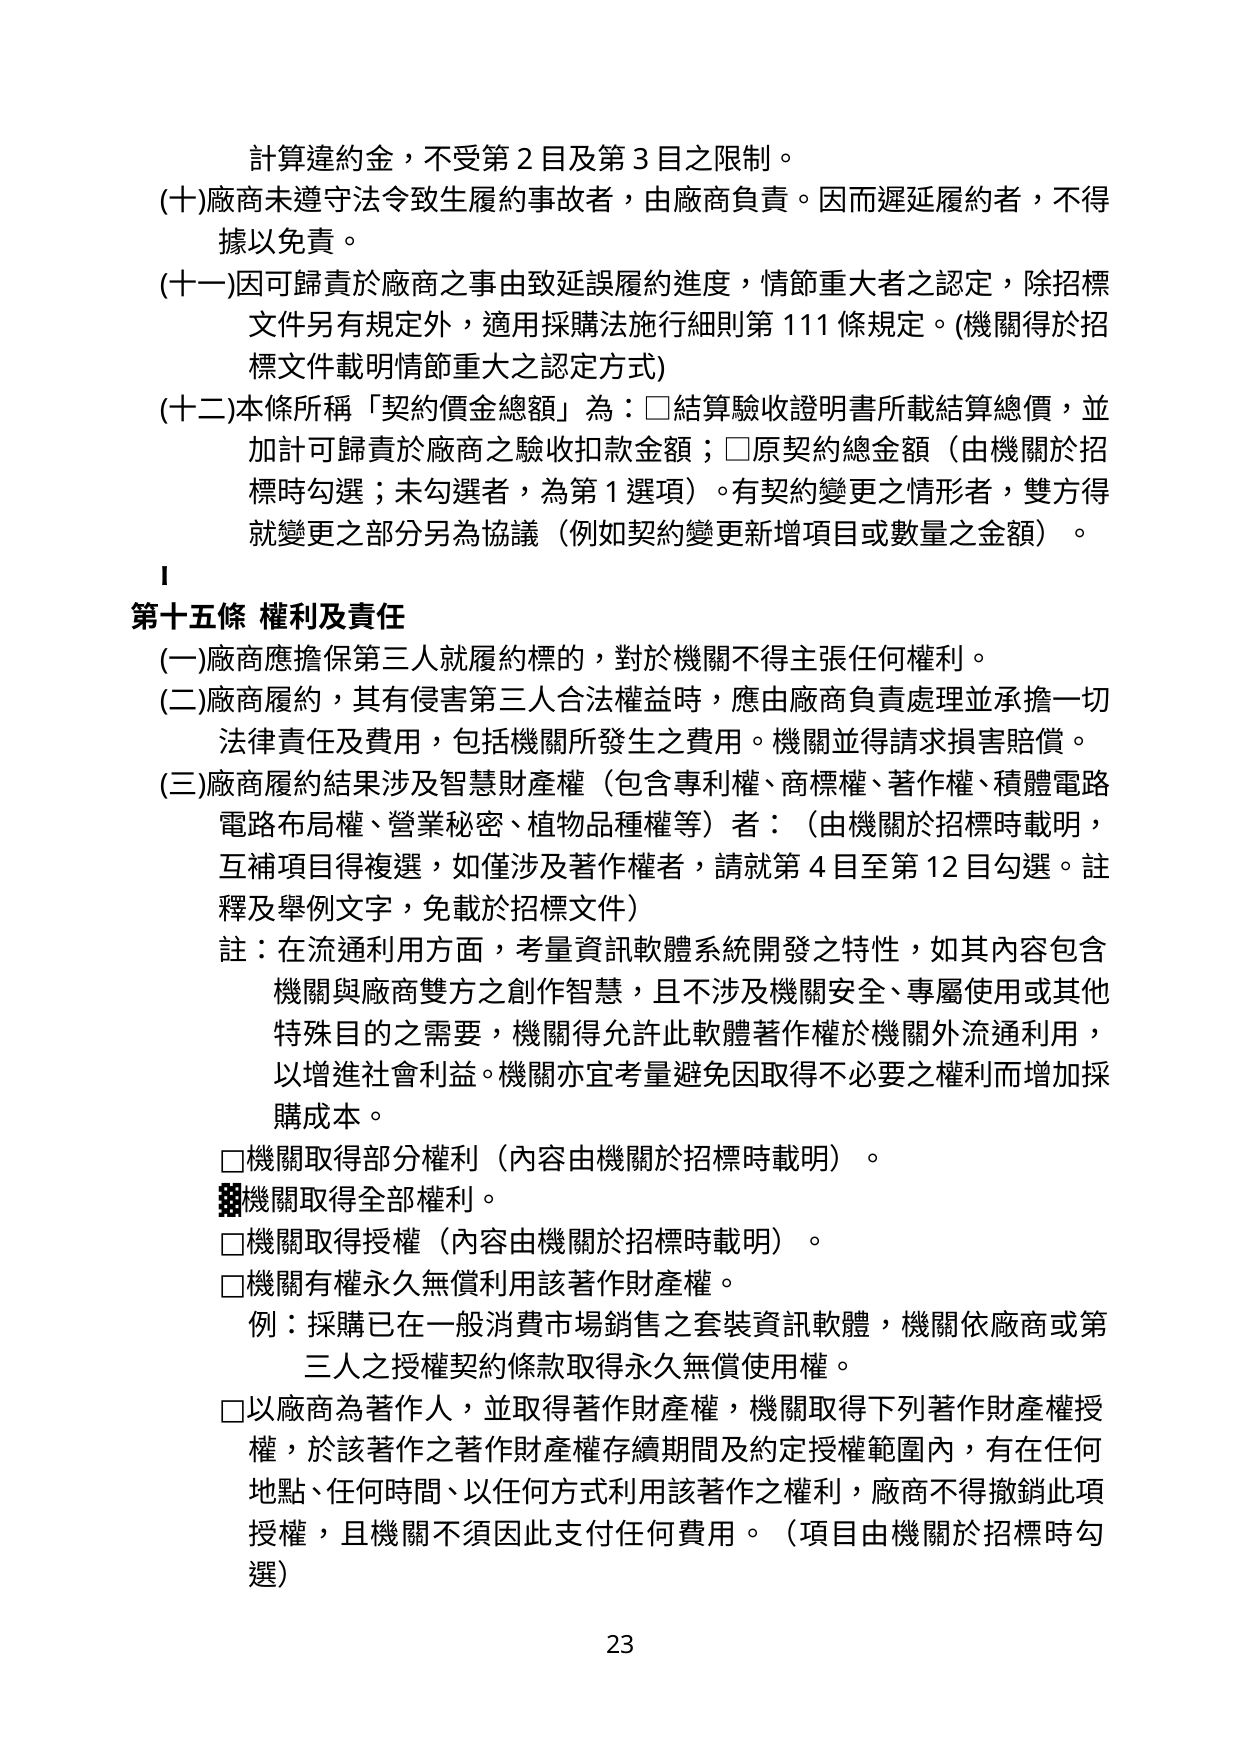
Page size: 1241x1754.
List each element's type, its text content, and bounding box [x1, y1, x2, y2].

text □機關有權永久無償利用該著作財產權。 [218, 1261, 1104, 1302]
text □機關取得授權（內容由機關於招標時載明）。 [218, 1219, 1104, 1261]
text (十一)因可歸責於廠商之事由致延誤履約進度，情節重大者之認定，除招標文件另有規定外，適用採購法施行細則第111條規定。(機關得於招標文件載明情節重大之認定方式) [159, 261, 1110, 386]
text  [159, 552, 1110, 594]
text 註：在流通利用方面，考量資訊軟體系統開發之特性，如其內容包含機關與廠商雙方之創作智慧，且不涉及機關安全、專屬使用或其他特殊目的之需要，機關得允許此軟體著作權於機關外流通利用，以增進社會利益。機關亦宜考量避免因取得不必要之權利而增加採購成本。 [218, 927, 1110, 1136]
text (二)廠商履約，其有侵害第三人合法權益時，應由廠商負責處理並承擔一切法律責任及費用，包括機關所發生之費用。機關並得請求損害賠償。 [159, 677, 1110, 761]
text ▓機關取得全部權利。 [218, 1177, 1104, 1219]
text 第十五條 權利及責任 [130, 594, 1110, 636]
text □以廠商為著作人，並取得著作財產權，機關取得下列著作財產權授權，於該著作之著作財產權存續期間及約定授權範圍內，有在任何地點、任何時間、以任何方式利用該著作之權利，廠商不得撤銷此項授權，且機關不須因此支付任何費用。（項目由機關於招標時勾選） [218, 1386, 1104, 1594]
text (三)廠商履約結果涉及智慧財產權（包含專利權、商標權、著作權、積體電路電路布局權、營業秘密、植物品種權等）者：（由機關於招標時載明，互補項目得複選，如僅涉及著作權者，請就第4目至第12目勾選。註釋及舉例文字，免載於招標文件） [159, 761, 1110, 927]
text (一)廠商應擔保第三人就履約標的，對於機關不得主張任何權利。 [159, 636, 1110, 677]
text (十)廠商未遵守法令致生履約事故者，由廠商負責。因而遲延履約者，不得據以免責。 [159, 177, 1110, 261]
text (十二)本條所稱「契約價金總額」為：□結算驗收證明書所載結算總價，並加計可歸責於廠商之驗收扣款金額；□原契約總金額（由機關於招標時勾選；未勾選者，為第1選項）。有契約變更之情形者，雙方得就變更之部分另為協議（例如契約變更新增項目或數量之金額）。 [159, 386, 1110, 552]
text 計算違約金，不受第2目及第3目之限制。 [218, 136, 1104, 177]
text 例：採購已在一般消費市場銷售之套裝資訊軟體，機關依廠商或第三人之授權契約條款取得永久無償使用權。 [248, 1302, 1110, 1386]
text □機關取得部分權利（內容由機關於招標時載明）。 [218, 1136, 1104, 1177]
